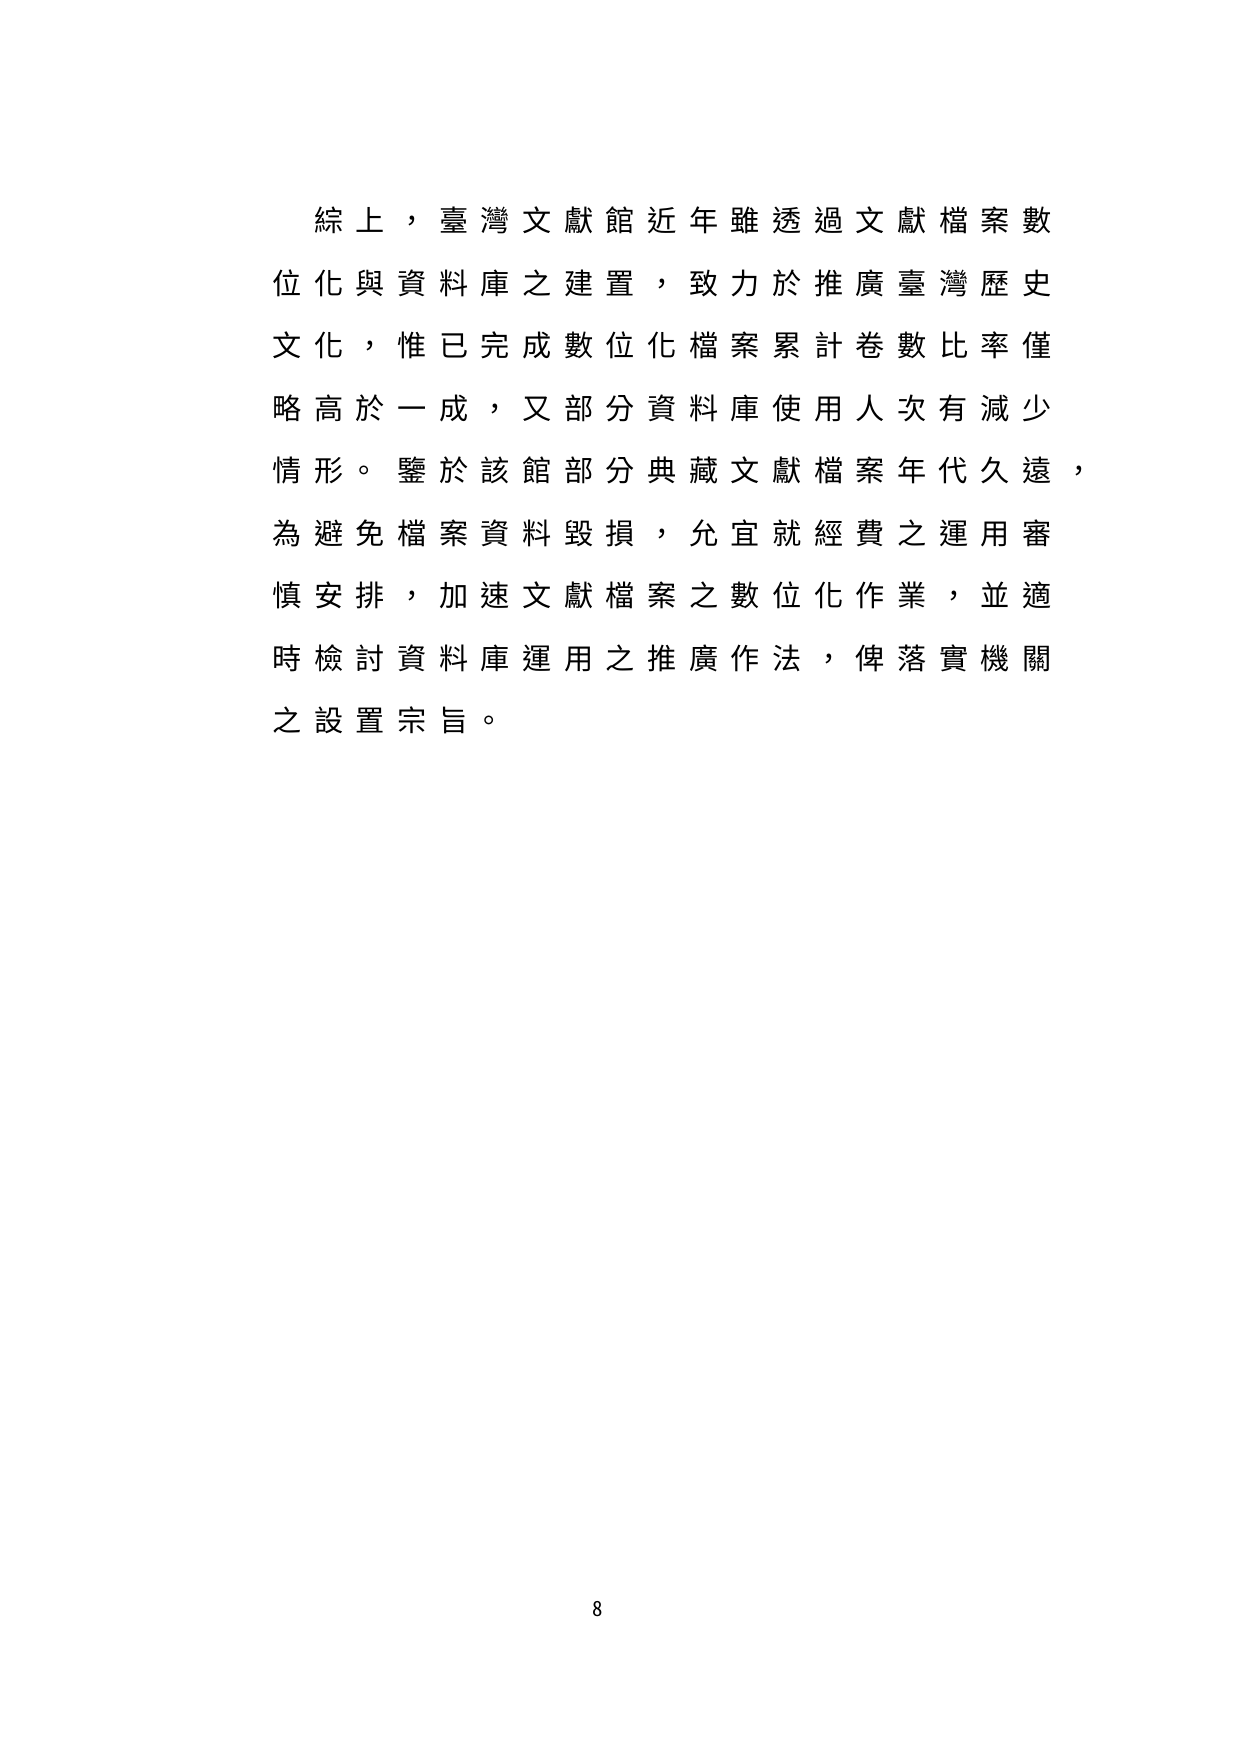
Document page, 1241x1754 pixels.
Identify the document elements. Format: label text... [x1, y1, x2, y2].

text 綜上，臺灣文獻館近年雖透過文獻檔案數位化與資料庫之建置，致力於推廣臺灣歷史文化，惟已完成數位化檔案累計卷數比率僅略高於一成，又部分資料庫使用人次有減少情形。鑒於該館部分典藏文獻檔案年代久遠，為避免檔案資料毀損，允宜就經費之運用審慎安排，加速文獻檔案之數位化作業，並適時檢討資料庫運用之推廣作法，俾落實機關之設置宗旨。 [242, 177, 1058, 740]
